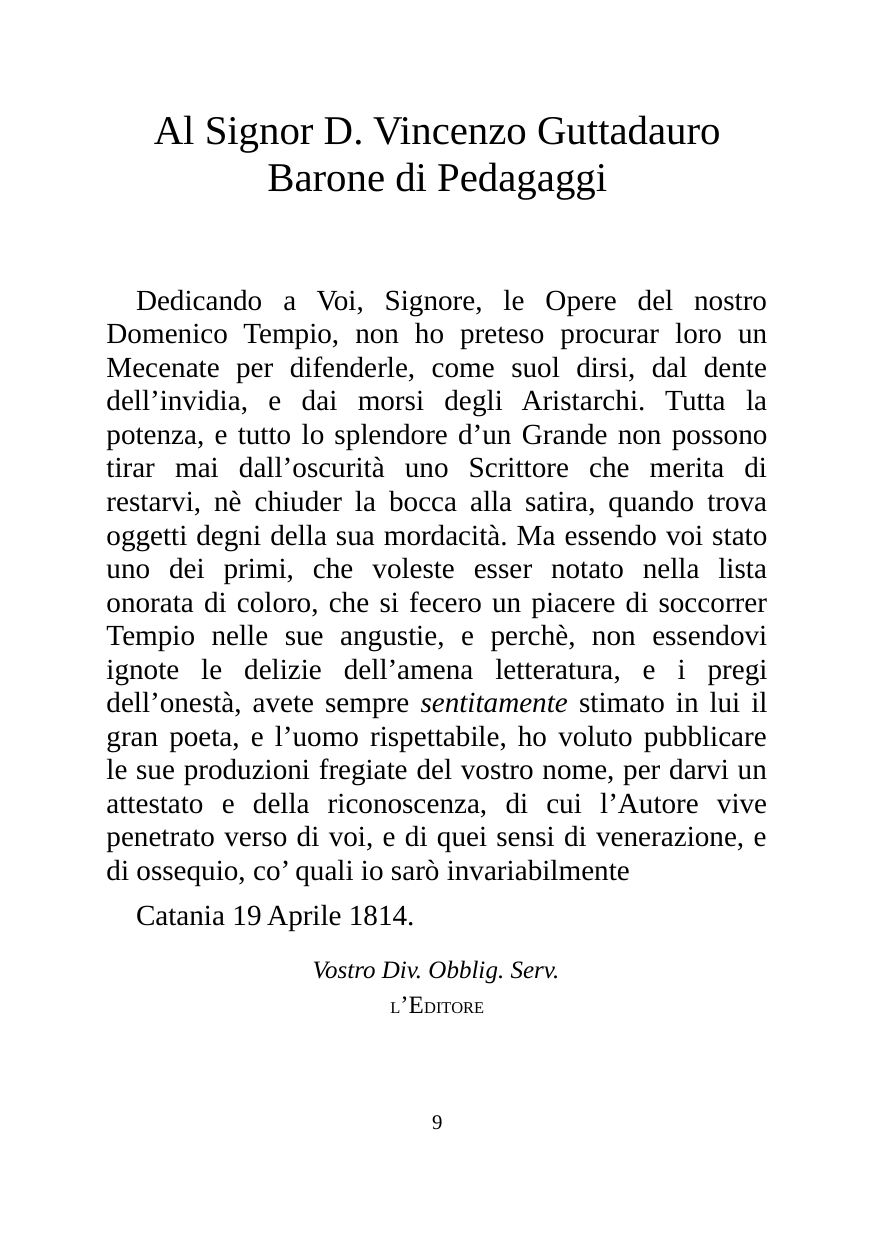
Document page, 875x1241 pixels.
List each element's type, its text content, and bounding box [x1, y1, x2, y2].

text Dedicando a Voi, Signore, le Opere del nostro Domenico Tempio, non ho preteso procurar loro un Mecenate per difenderle, come suol dirsi, dal dente dell’invidia, e dai morsi degli Aristarchi. Tutta la potenza, e tutto lo splendore d’un Grande non possono tirar mai dall’oscurità uno Scrittore che merita di restarvi, nè chiuder la bocca alla satira, quando trova oggetti degni della sua mordacità. Ma essendo voi stato uno dei primi, che voleste esser notato nella lista onorata di coloro, che si fecero un piacere di soccorrer Tempio nelle sue angustie, e perchè, non essendovi ignote le delizie dell’amena letteratura, e i pregi dell’onestà, avete sempre sentitamente stimato in lui il gran poeta, e l’uomo rispettabile, ho voluto pubblicare le sue produzioni fregiate del vostro nome, per darvi un attestato e della riconoscenza, di cui l’Autore vive penetrato verso di voi, e di quei sensi di venerazione, e di ossequio, co’ quali io sarò invariabilmente [106, 283, 768, 887]
text Catania 19 Aprile 1814. [106, 898, 768, 932]
subtitle Al Signor D. Vincenzo Guttadauro Barone di Pedagaggi [106, 106, 768, 200]
text Vostro Div. Obblig. Serv. [106, 956, 768, 984]
text l’Editore [106, 990, 768, 1019]
